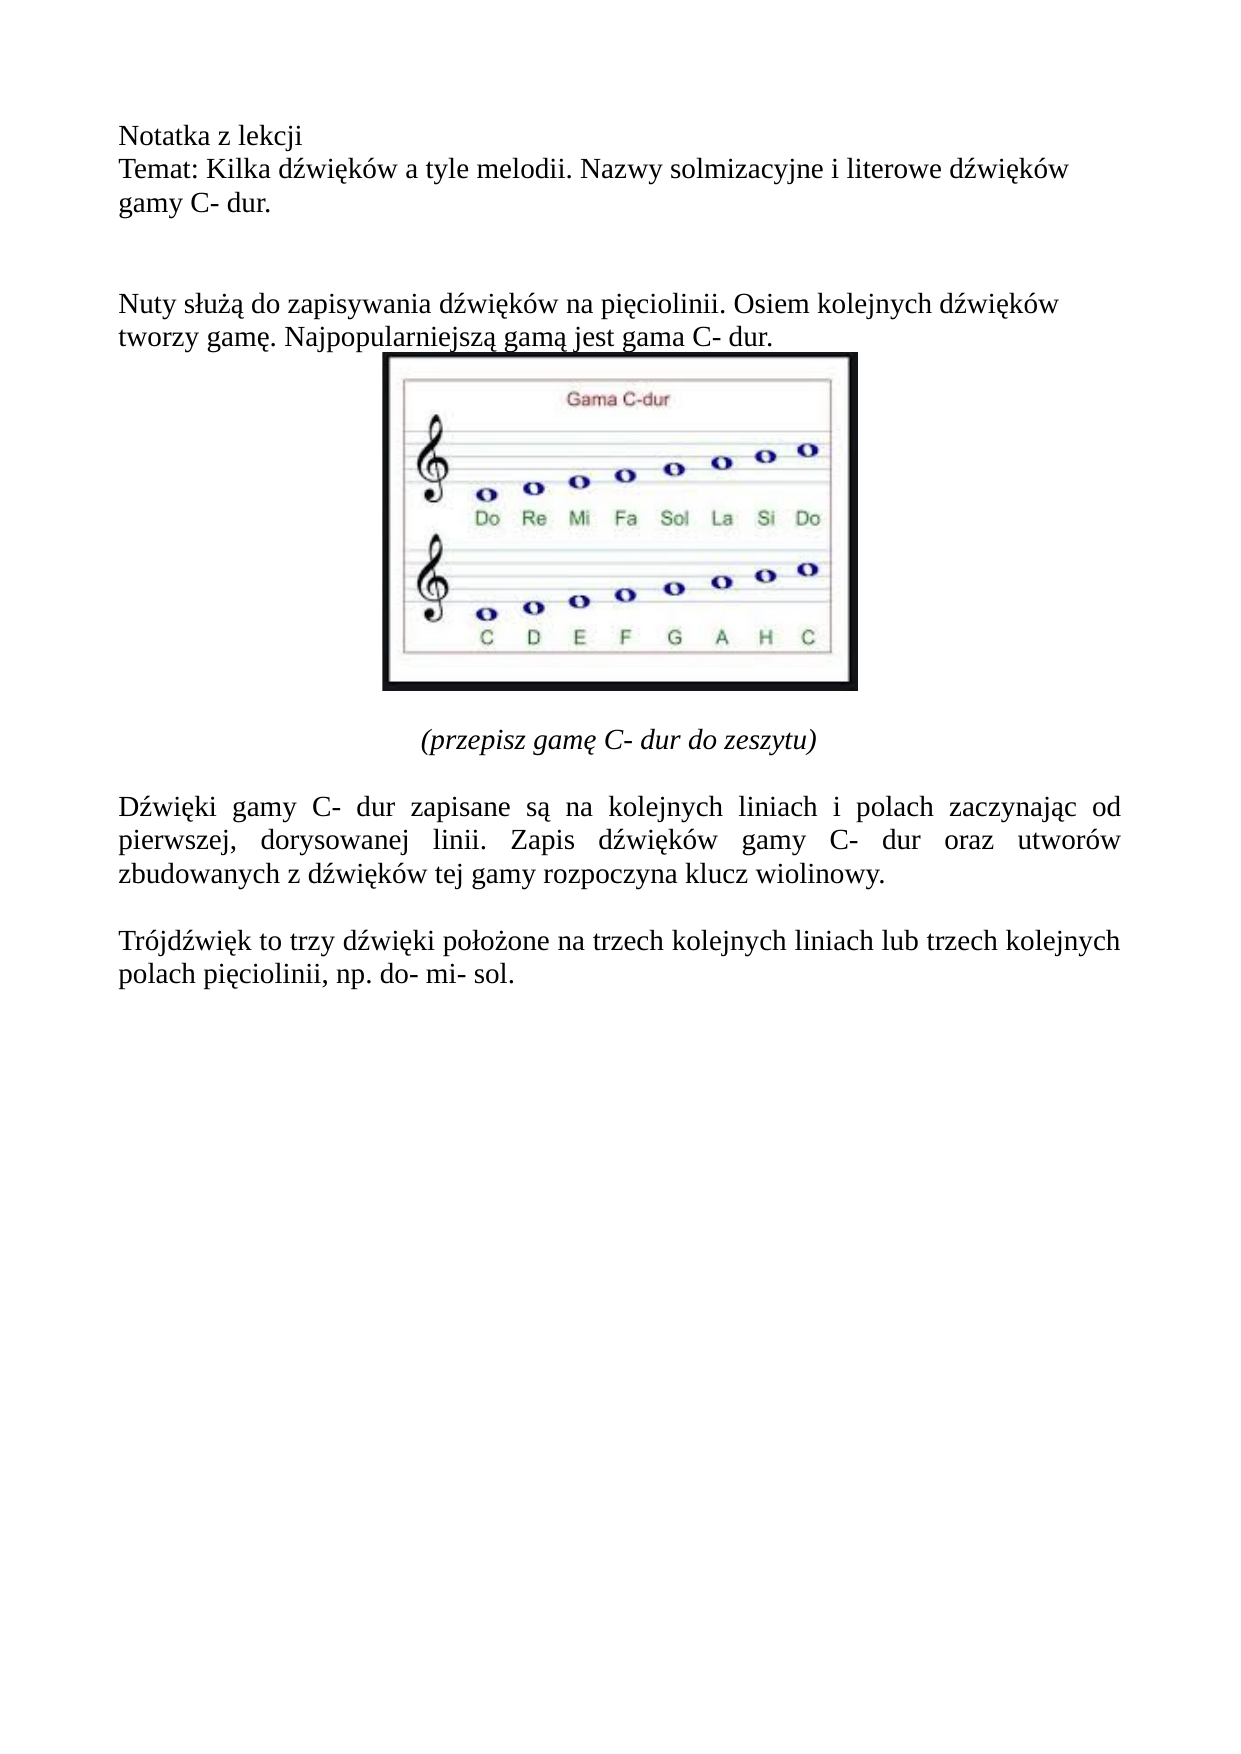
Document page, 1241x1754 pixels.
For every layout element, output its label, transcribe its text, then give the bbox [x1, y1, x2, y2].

text Temat: Kilka dźwięków a tyle melodii. Nazwy solmizacyjne i literowe dźwięków gamy C- dur. [118, 152, 1122, 219]
text Trójdźwięk to trzy dźwięki położone na trzech kolejnych liniach lub trzech kolejnych polach pięciolinii, np. do- mi- sol. [118, 923, 1122, 990]
picture [382, 352, 858, 691]
text Nuty służą do zapisywania dźwięków na pięciolinii. Osiem kolejnych dźwięków tworzy gamę. Najpopularniejszą gamą jest gama C- dur. [118, 286, 1122, 353]
text Dźwięki gamy C- dur zapisane są na kolejnych liniach i polach zaczynając od pierwszej, dorysowanej linii. Zapis dźwięków gamy C- dur oraz utworów zbudowanych z dźwięków tej gamy rozpoczyna klucz wiolinowy. [118, 789, 1122, 889]
text (przepisz gamę C- dur do zeszytu) [118, 722, 1122, 755]
text Notatka z lekcji [118, 118, 1122, 152]
